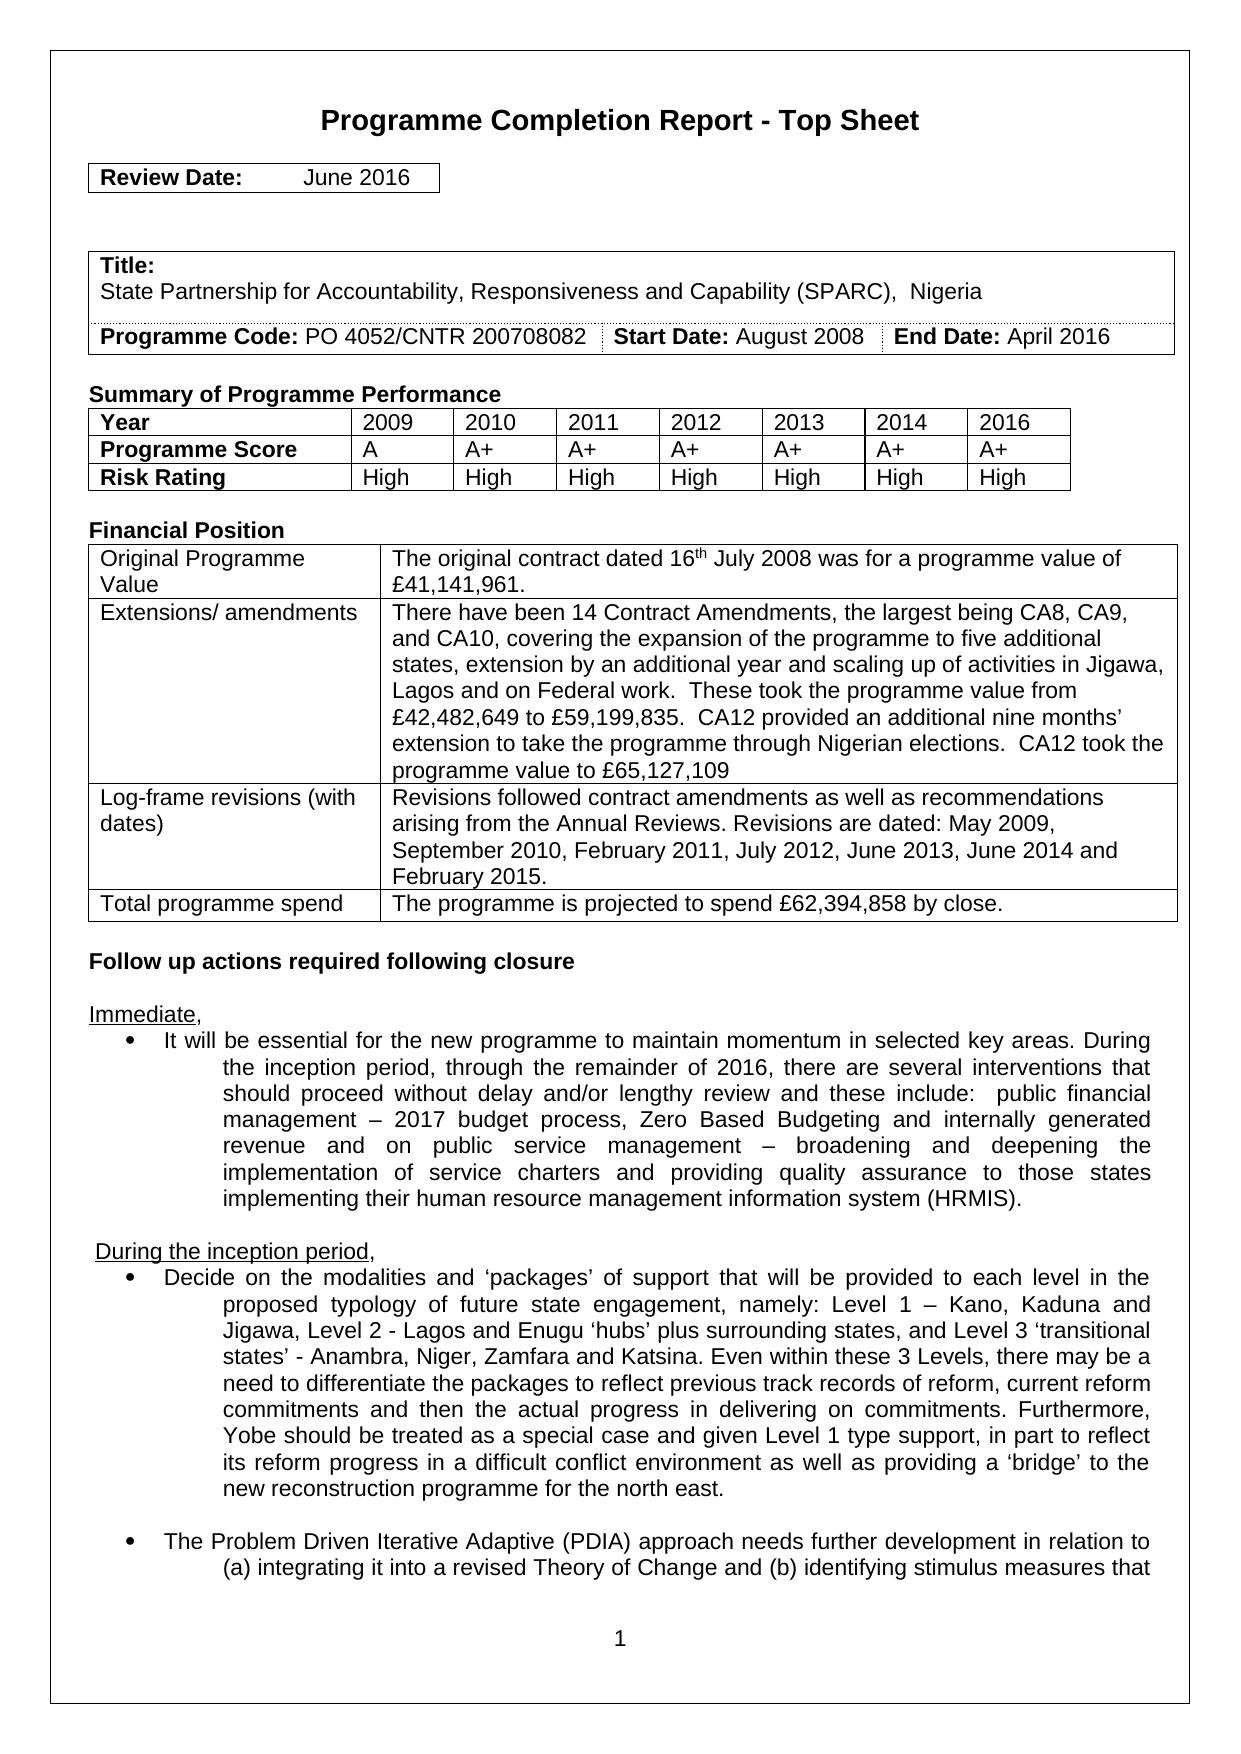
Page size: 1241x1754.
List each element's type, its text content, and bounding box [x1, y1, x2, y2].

table_cell [883, 192, 1174, 251]
text Summary of Programme Performance [89, 381, 1152, 408]
table_cell Programme Score [89, 436, 351, 462]
table_cell Programme Code: PO 4052/CNTR 200708082 [89, 323, 602, 354]
table_header Original Programme Value [89, 545, 380, 597]
table_header June 2016 [292, 164, 439, 192]
table_cell High [557, 464, 659, 490]
table_header The original contract dated 16th July 2008 was for a programme value of £41,141,961. [381, 545, 1177, 597]
table_cell High [454, 464, 556, 490]
text Immediate, [89, 1001, 1152, 1027]
table_cell A+ [557, 436, 659, 462]
table_cell A+ [660, 436, 762, 462]
list It will be essential for the new programme to maintain momentum in selected key areas. During the inception period, through the remainder of 2016, there are several interventions that should proceed without delay and/or lengthy review and these include: public financial management – 2017 budget process, Zero Based Budgeting and internally generated revenue and on public service management – broadening and deepening the implementation of service charters and providing quality assurance to those states implementing their human resource management information system (HRMIS). [126, 1027, 1152, 1212]
table_cell Revisions followed contract amendments as well as recommendations arising from the Annual Reviews. Revisions are dated: May 2009, September 2010, February 2011, July 2012, June 2013, June 2014 and February 2015. [381, 784, 1177, 889]
text Follow up actions required following closure [89, 948, 1152, 974]
table_cell There have been 14 Contract Amendments, the largest being CA8, CA9, and CA10, covering the expansion of the programme to five additional states, extension by an additional year and scaling up of activities in Jigawa, Lagos and on Federal work. These took the programme value from £42,482,649 to £59,199,835. CA12 provided an additional nine months’ extension to take the programme through Nigerian elections. CA12 took the programme value to £65,127,109 [381, 599, 1177, 783]
table_header 2010 [454, 409, 556, 435]
table_cell A+ [454, 436, 556, 462]
table_cell A+ [866, 436, 967, 462]
table_cell Total programme spend [89, 890, 380, 921]
table_cell A+ [763, 436, 864, 462]
table_header Review Date: [89, 164, 292, 192]
table_header 2012 [660, 409, 762, 435]
table_cell [292, 193, 439, 251]
table_header 2014 [866, 409, 967, 435]
table_cell Log-frame revisions (with dates) [89, 784, 380, 889]
table_cell The programme is projected to spend £62,394,858 by close. [381, 890, 1177, 921]
table_header Year [89, 409, 351, 435]
text Programme Completion Report - Top Sheet [89, 103, 1152, 136]
text During the inception period, [89, 1238, 1152, 1264]
table_cell A+ [968, 436, 1070, 462]
table_cell [440, 192, 602, 251]
table_header 2009 [352, 409, 453, 435]
table_cell High [968, 464, 1070, 490]
table_header [440, 163, 602, 192]
table_cell Risk Rating [89, 464, 351, 490]
table_header 2011 [557, 409, 659, 435]
table_header [602, 163, 882, 192]
table_cell High [866, 464, 967, 490]
table_cell End Date: April 2016 [883, 323, 1174, 354]
list Decide on the modalities and ‘packages’ of support that will be provided to each level in the proposed typology of future state engagement, namely: Level 1 – Kano, Kaduna and Jigawa, Level 2 - Lagos and Enugu ‘hubs’ plus surrounding states, and Level 3 ‘transitional states’ - Anambra, Niger, Zamfara and Katsina. Even within these 3 Levels, there may be a need to differentiate the packages to reflect previous track records of reform, current reform commitments and then the actual progress in delivering on commitments. Furthermore, Yobe should be treated as a special case and given Level 1 type support, in part to reflect its reform progress in a difficult conflict environment as well as providing a ‘bridge’ to the new reconstruction programme for the north east. [126, 1264, 1152, 1501]
table_cell High [352, 464, 453, 490]
list The Problem Driven Iterative Adaptive (PDIA) approach needs further development in relation to (a) integrating it into a revised Theory of Change and (b) identifying stimulus measures that [126, 1528, 1152, 1581]
table_cell [89, 193, 292, 251]
text Financial Position [89, 517, 1152, 544]
table_cell A [352, 436, 453, 462]
table_header 2013 [763, 409, 864, 435]
table_cell Extensions/ amendments [89, 599, 380, 783]
table_cell High [763, 464, 864, 490]
table_header [883, 163, 1174, 192]
table_cell [602, 192, 882, 251]
table_cell Start Date: August 2008 [602, 323, 882, 354]
table_cell Title: State Partnership for Accountability, Responsiveness and Capability (SPARC), Nigeria [89, 252, 1174, 323]
table_header 2016 [968, 409, 1070, 435]
table_cell High [660, 464, 762, 490]
